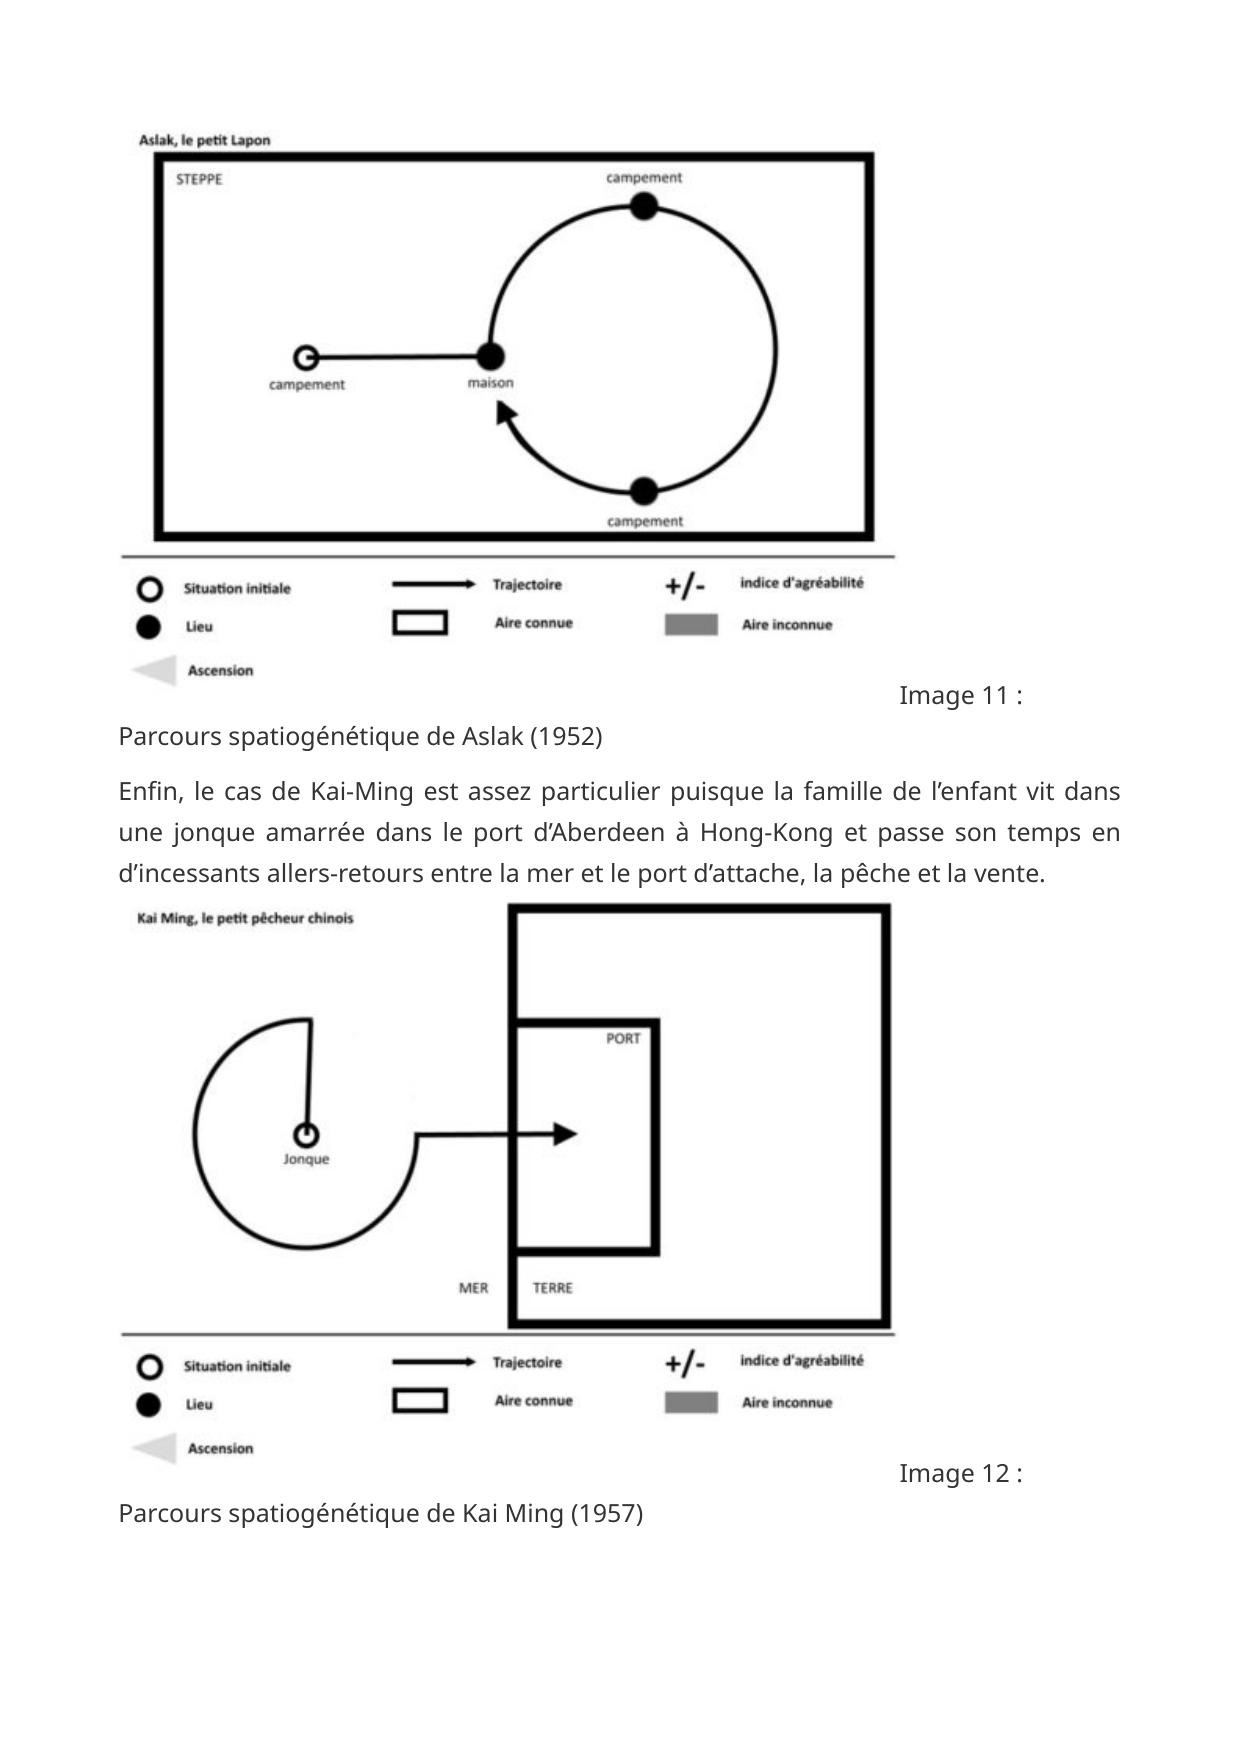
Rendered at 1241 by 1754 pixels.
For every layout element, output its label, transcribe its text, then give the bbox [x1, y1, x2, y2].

text Enfin, le cas de Kai-Ming est assez particulier puisque la famille de l’enfant vit dans une jonque amarrée dans le port d’Aberdeen à Hong-Kong et passe son temps en d’incessants allers-retours entre la mer et le port d’attache, la pêche et la vente. [118, 773, 1122, 889]
text Image 11 : Parcours spatiogénétique de Aslak (1952) [118, 118, 1122, 752]
picture [118, 118, 900, 704]
text Image 12 : Parcours spatiogénétique de Kai Ming (1957) [118, 896, 1122, 1530]
picture [118, 896, 900, 1482]
